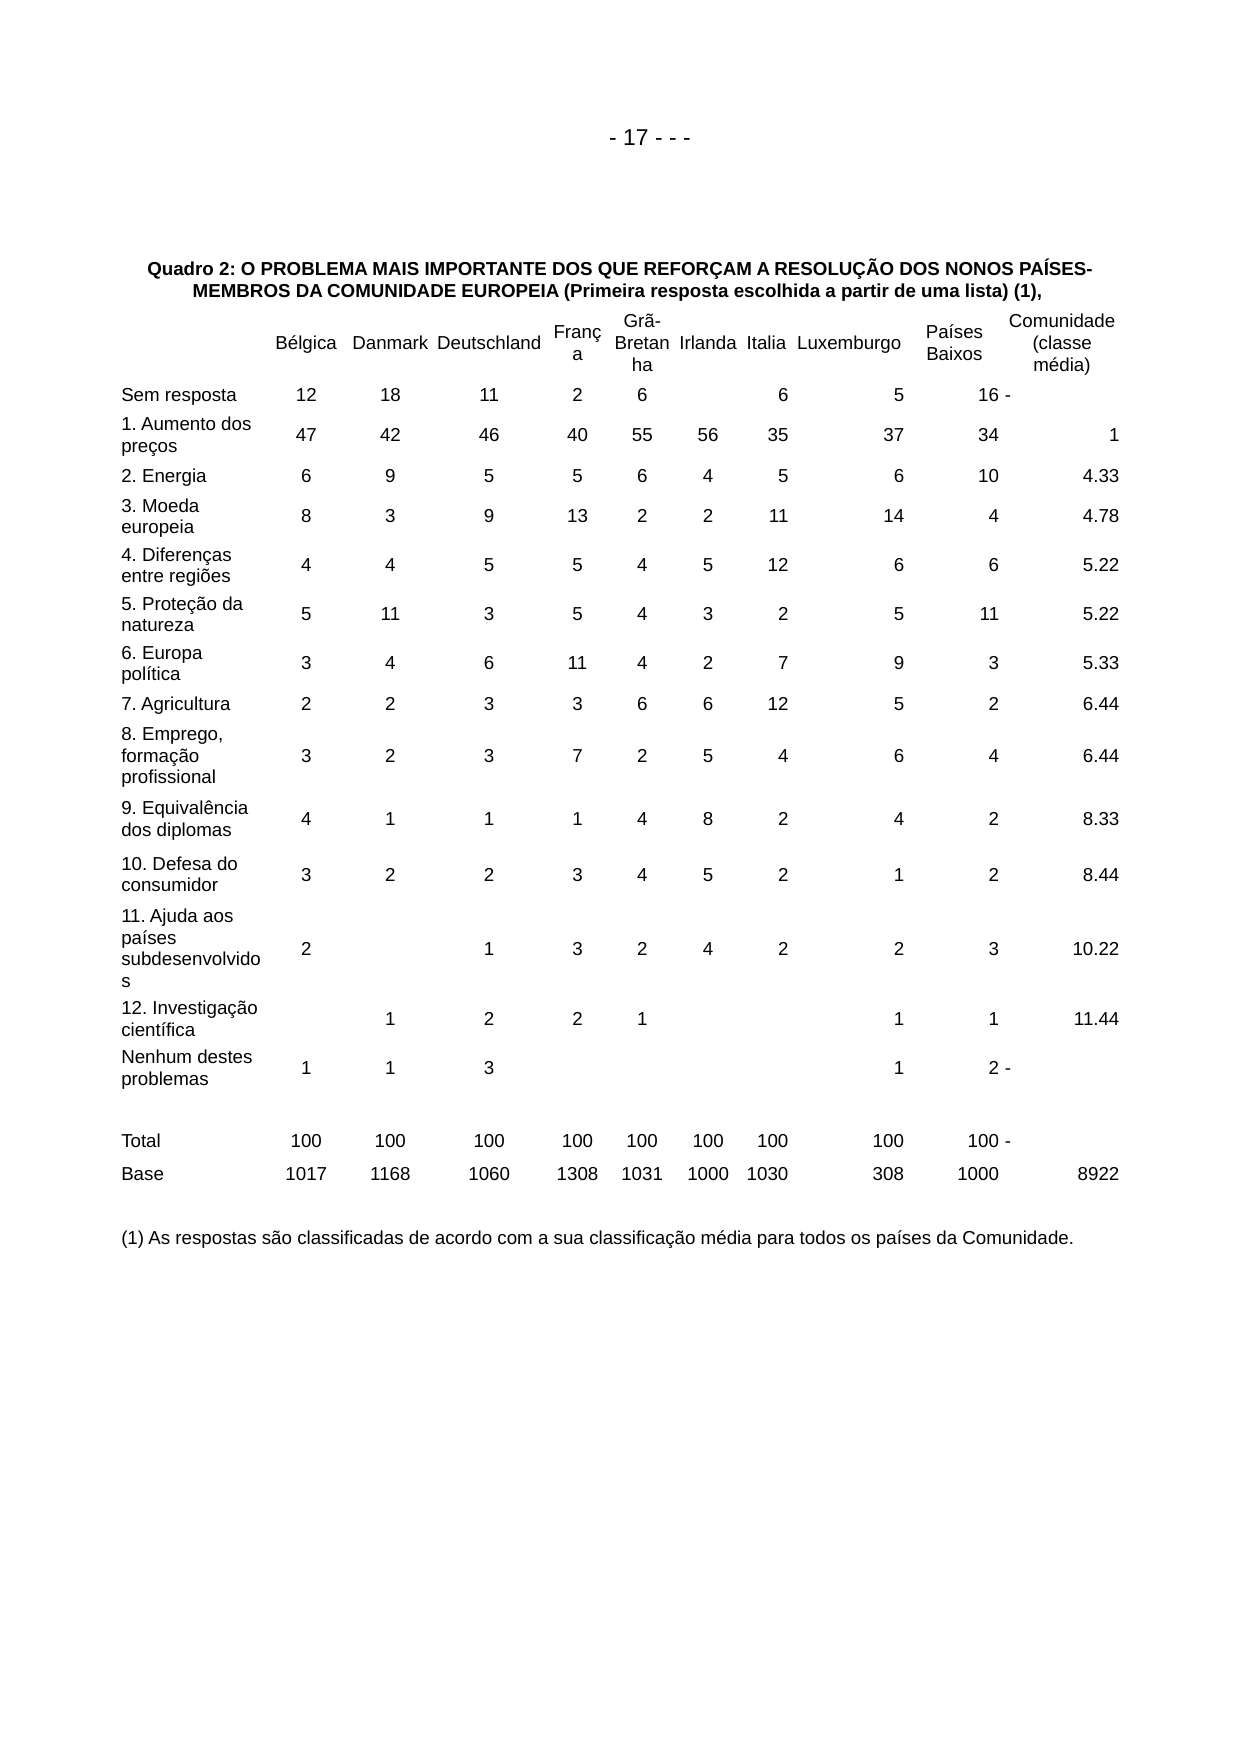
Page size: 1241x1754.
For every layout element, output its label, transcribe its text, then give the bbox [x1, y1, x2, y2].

table_cell 7 [741, 639, 791, 687]
table_header Quadro 2: O PROBLEMA MAIS IMPORTANTE DOS QUE REFORÇAM A RESOLUÇÃO DOS NONOS PAÍSES-MEMBROS DA COMUNIDADE EUROPEIA (Primeira resposta escolhida a partir de uma lista) (1), [118, 252, 1122, 307]
table_cell 100 [545, 1125, 609, 1157]
table_cell 2 [348, 720, 433, 790]
table_cell 1060 [433, 1157, 545, 1189]
table_cell [433, 1092, 545, 1124]
table_cell 1 [348, 994, 433, 1043]
table_cell Países Baixos [907, 308, 1002, 378]
table_cell 3 [545, 846, 609, 902]
table_cell 6 [741, 378, 791, 410]
table_cell [609, 1189, 674, 1222]
table_cell 5 [791, 378, 907, 410]
table_cell 2 [545, 994, 609, 1043]
table_cell [675, 1092, 741, 1124]
table_cell 8,33 [1002, 790, 1122, 846]
table_cell 2 [741, 846, 791, 902]
table_cell 4,33 [1002, 459, 1122, 492]
table_cell 2 [907, 790, 1002, 846]
table_cell 3 [433, 1043, 545, 1092]
table_cell 6 [907, 541, 1002, 589]
table_cell - [1002, 1125, 1122, 1157]
table_cell [1002, 1092, 1122, 1124]
table_cell 9. Equivalência dos diplomas [118, 790, 264, 846]
table_cell [791, 1189, 907, 1222]
table_cell 37 [791, 410, 907, 459]
table_cell [118, 1189, 264, 1222]
table_cell 5 [675, 846, 741, 902]
table_cell França [545, 308, 609, 378]
table_cell [675, 378, 741, 410]
table_cell 8,44 [1002, 846, 1122, 902]
table_cell 6 [609, 378, 674, 410]
table_cell 4 [675, 459, 741, 492]
table_cell 12 [265, 378, 347, 410]
table_cell [675, 1043, 741, 1092]
table_cell 3 [545, 902, 609, 994]
table_cell 3 [907, 902, 1002, 994]
table_cell 5 [791, 590, 907, 638]
table_cell 2 [609, 720, 674, 790]
table_cell 2 [741, 590, 791, 638]
table_cell 1 [791, 994, 907, 1043]
table_cell 100 [265, 1125, 347, 1157]
table_cell 12. Investigação científica [118, 994, 264, 1043]
table_cell 6 [675, 688, 741, 720]
table_cell 5 [675, 541, 741, 589]
table_cell 1000 [675, 1157, 741, 1189]
table_cell 1 [907, 994, 1002, 1043]
table_cell 47 [265, 410, 347, 459]
table_cell 1000 [907, 1157, 1002, 1189]
table_cell 100 [433, 1125, 545, 1157]
table_cell 1 [791, 846, 907, 902]
table_cell 2 [433, 846, 545, 902]
table_cell 4 [741, 720, 791, 790]
table_cell Luxemburgo [791, 308, 907, 378]
table_cell 1 [348, 790, 433, 846]
table_cell 11. Ajuda aos países subdesenvolvidos [118, 902, 264, 994]
table_cell 6 [265, 459, 347, 492]
table_cell 6 [609, 459, 674, 492]
table_cell 100 [741, 1125, 791, 1157]
table_cell Total [118, 1125, 264, 1157]
table_cell 5 [545, 459, 609, 492]
table_cell [791, 1092, 907, 1124]
table_cell 8922 [1002, 1157, 1122, 1189]
table_cell 4 [609, 590, 674, 638]
table_cell 10,22 [1002, 902, 1122, 994]
table_cell 3 [433, 720, 545, 790]
table_cell 2 [907, 688, 1002, 720]
table_cell 1 [433, 902, 545, 994]
table_cell 8 [265, 492, 347, 541]
table_cell 42 [348, 410, 433, 459]
table_cell 3 [545, 688, 609, 720]
table_cell Deutschland [433, 308, 545, 378]
table_cell 100 [675, 1125, 741, 1157]
table_cell 11 [741, 492, 791, 541]
table_cell (1) As respostas são classificadas de acordo com a sua classificação média para todos os países da Comunidade. [118, 1222, 1122, 1254]
table_cell [118, 1092, 264, 1124]
table_cell [609, 1092, 674, 1124]
table_cell 9 [348, 459, 433, 492]
table_cell 16 [907, 378, 1002, 410]
table_cell 4 [675, 902, 741, 994]
table_cell 5,22 [1002, 541, 1122, 589]
table_cell 4,78 [1002, 492, 1122, 541]
table_cell 12 [741, 688, 791, 720]
table_cell 1 [609, 994, 674, 1043]
table_cell [265, 994, 347, 1043]
table_cell Base [118, 1157, 264, 1189]
table_cell 3 [265, 720, 347, 790]
table_cell 2 [675, 639, 741, 687]
table_cell 6 [609, 688, 674, 720]
table_cell 5 [433, 459, 545, 492]
table_cell 11 [907, 590, 1002, 638]
table_cell [741, 994, 791, 1043]
table_cell 46 [433, 410, 545, 459]
table_cell 3 [907, 639, 1002, 687]
table_cell [741, 1189, 791, 1222]
table_cell 1 [433, 790, 545, 846]
table_cell 4 [907, 492, 1002, 541]
table_cell 7. Agricultura [118, 688, 264, 720]
table_cell 6 [433, 639, 545, 687]
table_cell 3 [433, 688, 545, 720]
table_cell 4 [907, 720, 1002, 790]
table_cell 5,33 [1002, 639, 1122, 687]
table_cell Bélgica [265, 308, 347, 378]
table_cell 5 [545, 541, 609, 589]
table_cell 5 [545, 590, 609, 638]
table_cell [118, 308, 264, 378]
table_cell Grã-Bretanha [609, 308, 674, 378]
table_cell 2 [265, 902, 347, 994]
table_cell 4 [609, 639, 674, 687]
table_cell 2 [907, 1043, 1002, 1092]
table_cell 34 [907, 410, 1002, 459]
table_cell 3 [265, 639, 347, 687]
table_cell Sem resposta [118, 378, 264, 410]
table_cell [265, 1092, 347, 1124]
table_cell 1168 [348, 1157, 433, 1189]
table_cell 10. Defesa do consumidor [118, 846, 264, 902]
table_cell 2 [907, 846, 1002, 902]
table_cell 3 [265, 846, 347, 902]
table_cell 2 [741, 902, 791, 994]
table_cell 3 [675, 590, 741, 638]
table_cell 11 [348, 590, 433, 638]
table_cell [545, 1189, 609, 1222]
table_cell 5 [433, 541, 545, 589]
table_cell 2 [675, 492, 741, 541]
table_cell [675, 1189, 741, 1222]
table_cell 11 [545, 639, 609, 687]
table_cell 6,44 [1002, 688, 1122, 720]
table_cell [609, 1043, 674, 1092]
table_cell 5,22 [1002, 590, 1122, 638]
table_cell 6 [791, 459, 907, 492]
table_cell 4. Diferenças entre regiões [118, 541, 264, 589]
table_cell [433, 1189, 545, 1222]
table_cell 9 [791, 639, 907, 687]
table_cell 2 [545, 378, 609, 410]
table_cell [545, 1092, 609, 1124]
table_cell - [1002, 1043, 1122, 1092]
table_cell 13 [545, 492, 609, 541]
table_cell 6 [791, 720, 907, 790]
table_cell 5 [741, 459, 791, 492]
table_cell 4 [609, 846, 674, 902]
table_cell 100 [907, 1125, 1002, 1157]
table_cell 8. Emprego, formação profissional [118, 720, 264, 790]
table_cell Italia [741, 308, 791, 378]
table_cell 1. Aumento dos preços [118, 410, 264, 459]
table_cell [1002, 1189, 1122, 1222]
table_cell 100 [791, 1125, 907, 1157]
table_cell [545, 1043, 609, 1092]
table_cell 2 [609, 492, 674, 541]
table_cell 2 [741, 790, 791, 846]
table_cell 2 [265, 688, 347, 720]
table_cell [907, 1092, 1002, 1124]
table_cell [348, 1189, 433, 1222]
table_cell 1 [791, 1043, 907, 1092]
table_cell 6,44 [1002, 720, 1122, 790]
table_cell 2 [348, 688, 433, 720]
table_cell 35 [741, 410, 791, 459]
table_cell 1 [348, 1043, 433, 1092]
table_cell 2. Energia [118, 459, 264, 492]
table_cell 4 [609, 790, 674, 846]
table_cell 100 [348, 1125, 433, 1157]
table_cell 8 [675, 790, 741, 846]
table_cell 18 [348, 378, 433, 410]
table_cell 5 [791, 688, 907, 720]
table_cell [741, 1092, 791, 1124]
table_cell 56 [675, 410, 741, 459]
table_cell 3 [348, 492, 433, 541]
table_cell Irlanda [675, 308, 741, 378]
table_cell 11,44 [1002, 994, 1122, 1043]
table_cell 2 [348, 846, 433, 902]
table_cell [265, 1189, 347, 1222]
table_cell 4 [791, 790, 907, 846]
table_cell 4 [348, 541, 433, 589]
table_cell 308 [791, 1157, 907, 1189]
table_cell 1308 [545, 1157, 609, 1189]
table_cell 4 [348, 639, 433, 687]
table_cell 5. Proteção da natureza [118, 590, 264, 638]
table_cell Nenhum destes problemas [118, 1043, 264, 1092]
table_cell 1030 [741, 1157, 791, 1189]
table_cell [348, 1092, 433, 1124]
table_cell 2 [433, 994, 545, 1043]
table_cell [741, 1043, 791, 1092]
table_cell 1017 [265, 1157, 347, 1189]
table_cell 5 [675, 720, 741, 790]
table_cell 5 [265, 590, 347, 638]
table_cell 4 [609, 541, 674, 589]
table_cell 2 [791, 902, 907, 994]
table_cell 11 [433, 378, 545, 410]
table_cell 100 [609, 1125, 674, 1157]
table_cell 7 [545, 720, 609, 790]
table_cell 2 [609, 902, 674, 994]
table_cell 14 [791, 492, 907, 541]
table_cell Comunidade (classe média) [1002, 308, 1122, 378]
table_cell 10 [907, 459, 1002, 492]
table_cell 4 [265, 790, 347, 846]
table_cell 9 [433, 492, 545, 541]
table_cell 3. Moeda europeia [118, 492, 264, 541]
table_cell [675, 994, 741, 1043]
table_cell 40 [545, 410, 609, 459]
table_cell [907, 1189, 1002, 1222]
table_cell - [1002, 378, 1122, 410]
table_cell 1 [265, 1043, 347, 1092]
table_cell 6. Europa política [118, 639, 264, 687]
table_cell Danmark [348, 308, 433, 378]
table_cell [348, 902, 433, 994]
table_cell 4 [265, 541, 347, 589]
table_cell 1031 [609, 1157, 674, 1189]
table_cell 6 [791, 541, 907, 589]
table_cell 55 [609, 410, 674, 459]
table_cell 1 [545, 790, 609, 846]
table_cell 12 [741, 541, 791, 589]
table_cell 1 [1002, 410, 1122, 459]
table_cell 3 [433, 590, 545, 638]
